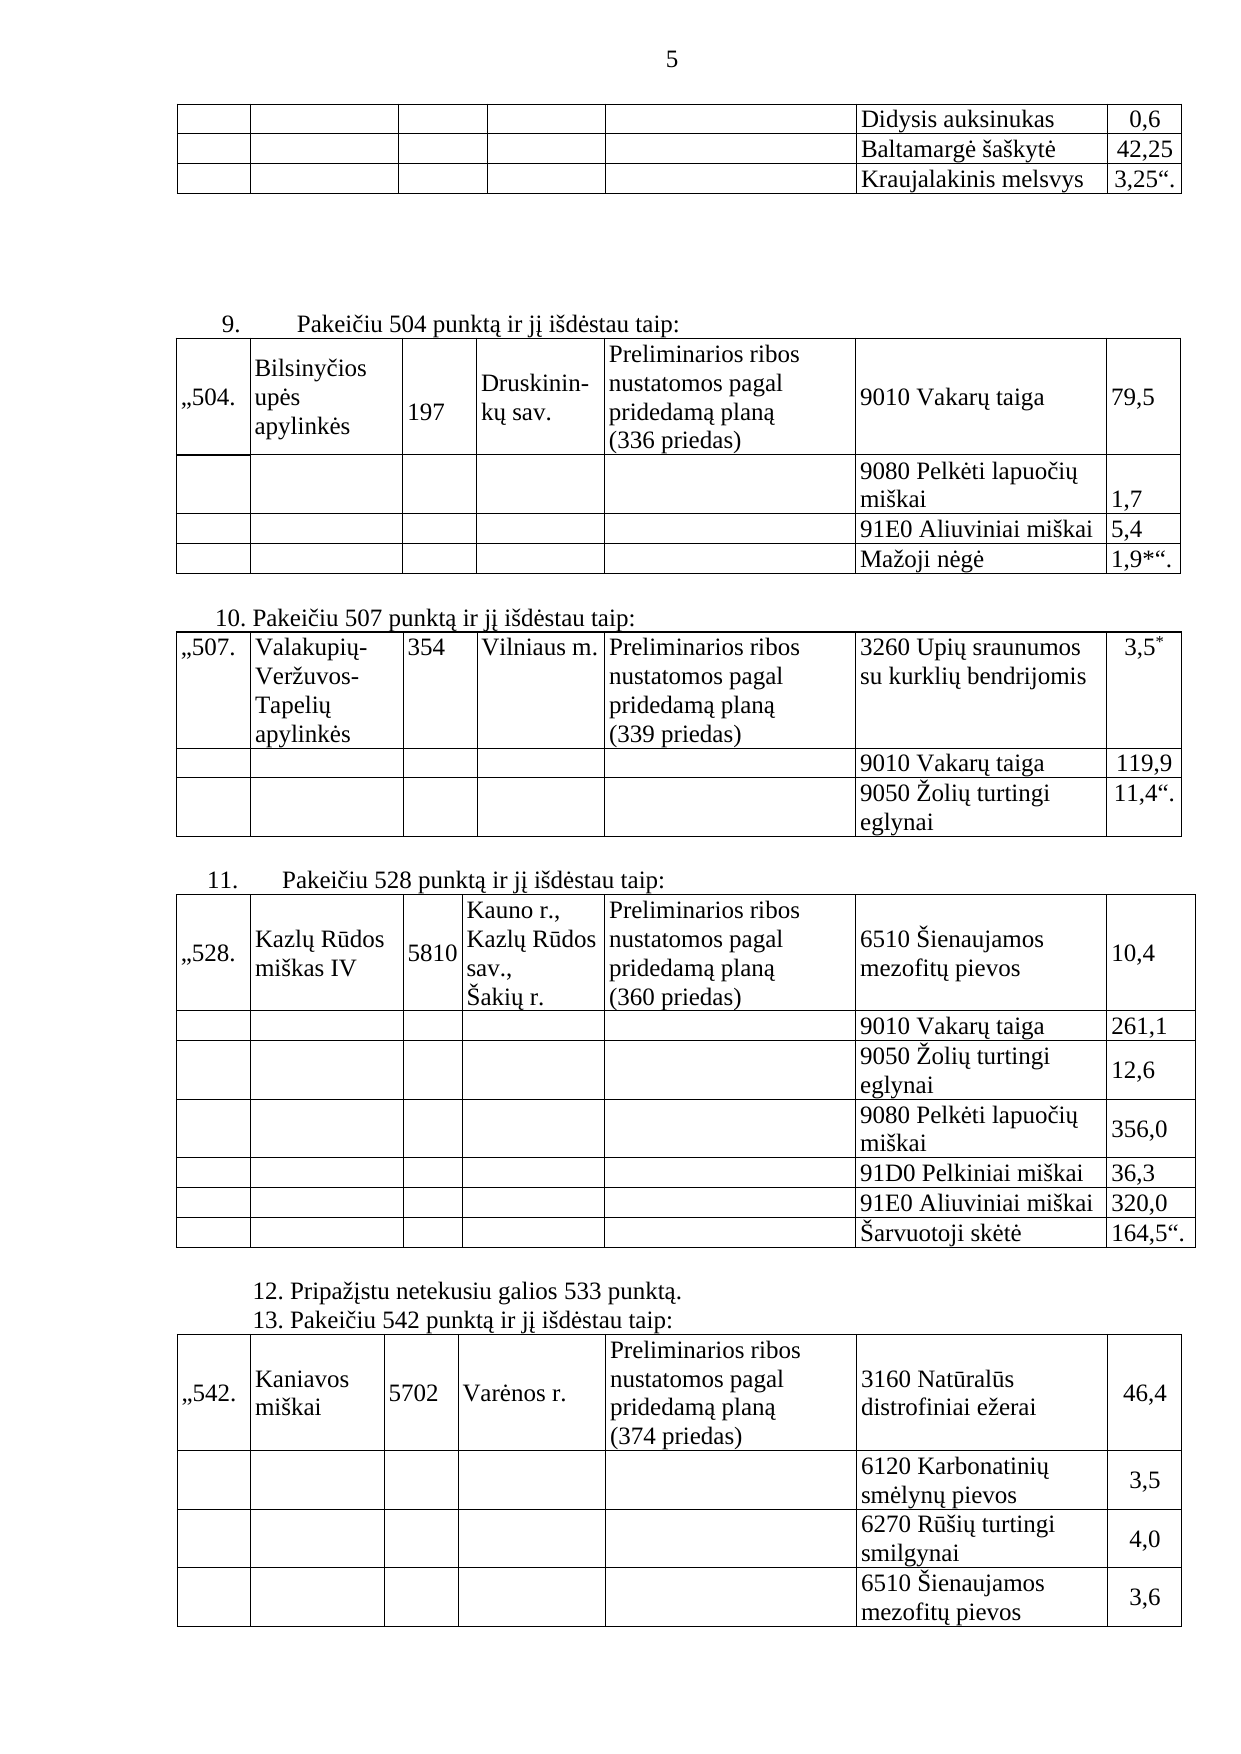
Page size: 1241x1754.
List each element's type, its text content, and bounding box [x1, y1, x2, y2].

table_cell [177, 749, 250, 777]
table_header 197 [403, 339, 476, 454]
table_cell [606, 1510, 856, 1567]
table_header Kaniavos miškai [251, 1335, 384, 1450]
table_cell 3,5 [1108, 1451, 1181, 1508]
table_cell [459, 1510, 605, 1567]
table_cell [478, 749, 604, 777]
table_cell [178, 1510, 250, 1567]
table_header 354 [404, 633, 477, 747]
table_cell 9080 Pelkėti lapuočių miškai [856, 1100, 1106, 1157]
table_cell [385, 1451, 458, 1508]
table_cell [605, 1158, 855, 1187]
table_cell 9050 Žolių turtingi eglynai [856, 778, 1106, 836]
table_cell [251, 1011, 403, 1040]
table_header 5810 [404, 895, 462, 1010]
table_cell [251, 1158, 403, 1187]
table_cell 1,9*“. [1107, 544, 1180, 573]
table_cell [605, 544, 855, 573]
table_cell [399, 105, 487, 133]
table_cell [177, 1100, 250, 1157]
table_cell [459, 1451, 605, 1508]
table_header 46,4 [1108, 1335, 1181, 1450]
table_header Valakupių-Veržuvos-Tapelių apylinkės [251, 633, 403, 747]
table_cell [385, 1510, 458, 1567]
table_cell [463, 1011, 604, 1040]
table_cell 91E0 Aliuviniai miškai [856, 514, 1106, 543]
table_header 3,5* [1107, 633, 1181, 747]
table_cell 42,25 [1108, 134, 1181, 163]
table_cell 11,4“. [1107, 778, 1181, 836]
table_cell 1,7 [1107, 455, 1180, 513]
table_cell [463, 1188, 604, 1217]
text 10. Pakeičiu 507 punktą ir jį išdėstau taip: [215, 603, 1166, 631]
text 12. Pripažįstu netekusiu galios 533 punktą. [252, 1276, 1166, 1305]
table_cell [403, 455, 476, 513]
table_cell 9010 Vakarų taiga [856, 749, 1106, 777]
table_header Kauno r., Kazlų Rūdos sav., Šakių r. [463, 895, 604, 1010]
table_cell 3,25“. [1108, 164, 1181, 193]
text 11. Pakeičiu 528 punktą ir jį išdėstau taip: [207, 866, 1166, 894]
table_header Kazlų Rūdos miškas IV [251, 895, 403, 1010]
table_header Druskinin-kų sav. [477, 339, 604, 454]
table_cell [605, 514, 855, 543]
table_cell [477, 455, 604, 513]
table_cell [404, 749, 477, 777]
table_cell [178, 134, 250, 163]
table_cell [478, 778, 604, 836]
table_cell [251, 134, 398, 163]
table_cell [463, 1041, 604, 1099]
table_cell [404, 1158, 462, 1187]
table_header 3160 Natūralūs distrofiniai ežerai [857, 1335, 1107, 1450]
table_cell 9010 Vakarų taiga [856, 1011, 1106, 1040]
table_cell 0,6 [1108, 105, 1181, 133]
table_cell [606, 164, 856, 193]
table_cell [605, 749, 855, 777]
table_cell [177, 514, 250, 543]
table_cell Didysis auksinukas [857, 105, 1107, 133]
table_cell Baltamargė šaškytė [857, 134, 1107, 163]
table_cell [251, 455, 402, 513]
table_cell Kraujalakinis melsvys [857, 164, 1107, 193]
table_cell Mažoji nėgė [856, 544, 1106, 573]
table_header Preliminarios ribos nustatomos pagal pridedamą planą (339 priedas) [605, 633, 855, 747]
table_header „507. [177, 633, 250, 747]
table_cell [404, 1218, 462, 1247]
table_cell [251, 1451, 384, 1508]
table_cell [251, 1510, 384, 1567]
table_cell [606, 105, 856, 133]
table_cell [477, 544, 604, 573]
table_cell [251, 1100, 403, 1157]
table_cell [399, 134, 487, 163]
table_cell [404, 778, 477, 836]
table_header Vilniaus m. [478, 633, 604, 747]
table_cell [404, 1188, 462, 1217]
table_header Preliminarios ribos nustatomos pagal pridedamą planą (336 priedas) [605, 339, 855, 454]
table_cell [404, 1100, 462, 1157]
table_cell [605, 1041, 855, 1099]
table_cell [251, 514, 402, 543]
table_cell [251, 1041, 403, 1099]
table_cell 91E0 Aliuviniai miškai [856, 1188, 1106, 1217]
table_cell 5,4 [1107, 514, 1180, 543]
table_cell [178, 164, 250, 193]
table_cell 9050 Žolių turtingi eglynai [856, 1041, 1106, 1099]
table_cell [177, 544, 250, 573]
table_cell 3,6 [1108, 1568, 1181, 1626]
table_cell 119,9 [1107, 749, 1181, 777]
table_header 6510 Šienaujamos mezofitų pievos [856, 895, 1106, 1010]
table_cell 4,0 [1108, 1510, 1181, 1567]
table_cell [605, 1188, 855, 1217]
table_cell [463, 1100, 604, 1157]
table_header 79,5 [1107, 339, 1180, 454]
table_cell 6510 Šienaujamos mezofitų pievos [857, 1568, 1107, 1626]
table_header „528. [177, 895, 250, 1010]
table_cell [403, 544, 476, 573]
table_cell [606, 1451, 856, 1508]
table_cell [605, 1218, 855, 1247]
table_header Preliminarios ribos nustatomos pagal pridedamą planą (360 priedas) [605, 895, 855, 1010]
table_cell [251, 1568, 384, 1626]
table_cell [463, 1158, 604, 1187]
table_cell [488, 164, 605, 193]
table_cell [605, 455, 855, 513]
table_cell [251, 164, 398, 193]
table_header „504. [177, 339, 250, 454]
table_cell [177, 456, 250, 513]
table_cell [606, 1568, 856, 1626]
table_cell [251, 1188, 403, 1217]
table_cell [178, 105, 250, 133]
table_cell [251, 749, 403, 777]
table_cell [251, 1218, 403, 1247]
table_cell [177, 1158, 250, 1187]
table_cell [605, 1100, 855, 1157]
table_cell [605, 778, 855, 836]
table_cell 6270 Rūšių turtingi smilgynai [857, 1510, 1107, 1567]
table_cell [178, 1451, 250, 1508]
table_cell [606, 134, 856, 163]
table_header 3260 Upių sraunumos su kurklių bendrijomis [856, 633, 1106, 747]
table_cell [459, 1568, 605, 1626]
table_cell [605, 1011, 855, 1040]
table_header Varėnos r. [459, 1335, 605, 1450]
table_cell [399, 164, 487, 193]
table_cell 9080 Pelkėti lapuočių miškai [856, 455, 1106, 513]
table_cell [463, 1218, 604, 1247]
table_cell 36,3 [1107, 1158, 1195, 1187]
text 13. Pakeičiu 542 punktą ir jį išdėstau taip: [252, 1305, 1166, 1334]
table_cell [403, 514, 476, 543]
table_header „542. [178, 1335, 250, 1450]
table_cell [177, 778, 250, 836]
table_cell [385, 1568, 458, 1626]
table_header 9010 Vakarų taiga [856, 339, 1106, 454]
table_cell 356,0 [1107, 1100, 1195, 1157]
table_cell [404, 1041, 462, 1099]
table_cell 261,1 [1107, 1011, 1195, 1040]
table_cell [251, 544, 402, 573]
table_cell 91D0 Pelkiniai miškai [856, 1158, 1106, 1187]
table_cell 164,5“. [1107, 1218, 1195, 1247]
table_cell [251, 105, 398, 133]
table_cell [488, 134, 605, 163]
table_cell [177, 1041, 250, 1099]
table_cell [251, 778, 403, 836]
table_cell 12,6 [1107, 1041, 1195, 1099]
table_header 5702 [385, 1335, 458, 1450]
table_cell [488, 105, 605, 133]
table_cell [477, 514, 604, 543]
table_cell [177, 1218, 250, 1247]
table_header 10,4 [1107, 895, 1195, 1010]
table_header Preliminarios ribos nustatomos pagal pridedamą planą (374 priedas) [606, 1335, 856, 1450]
table_cell [177, 1011, 250, 1040]
table_cell [404, 1011, 462, 1040]
table_cell [177, 1188, 250, 1217]
table_cell 6120 Karbonatinių smėlynų pievos [857, 1451, 1107, 1508]
text 9. Pakeičiu 504 punktą ir jį išdėstau taip: [222, 309, 1166, 338]
table_cell [178, 1568, 250, 1626]
table_header Bilsinyčios upės apylinkės [251, 339, 402, 454]
table_cell Šarvuotoji skėtė [856, 1218, 1106, 1247]
table_cell 320,0 [1107, 1188, 1195, 1217]
